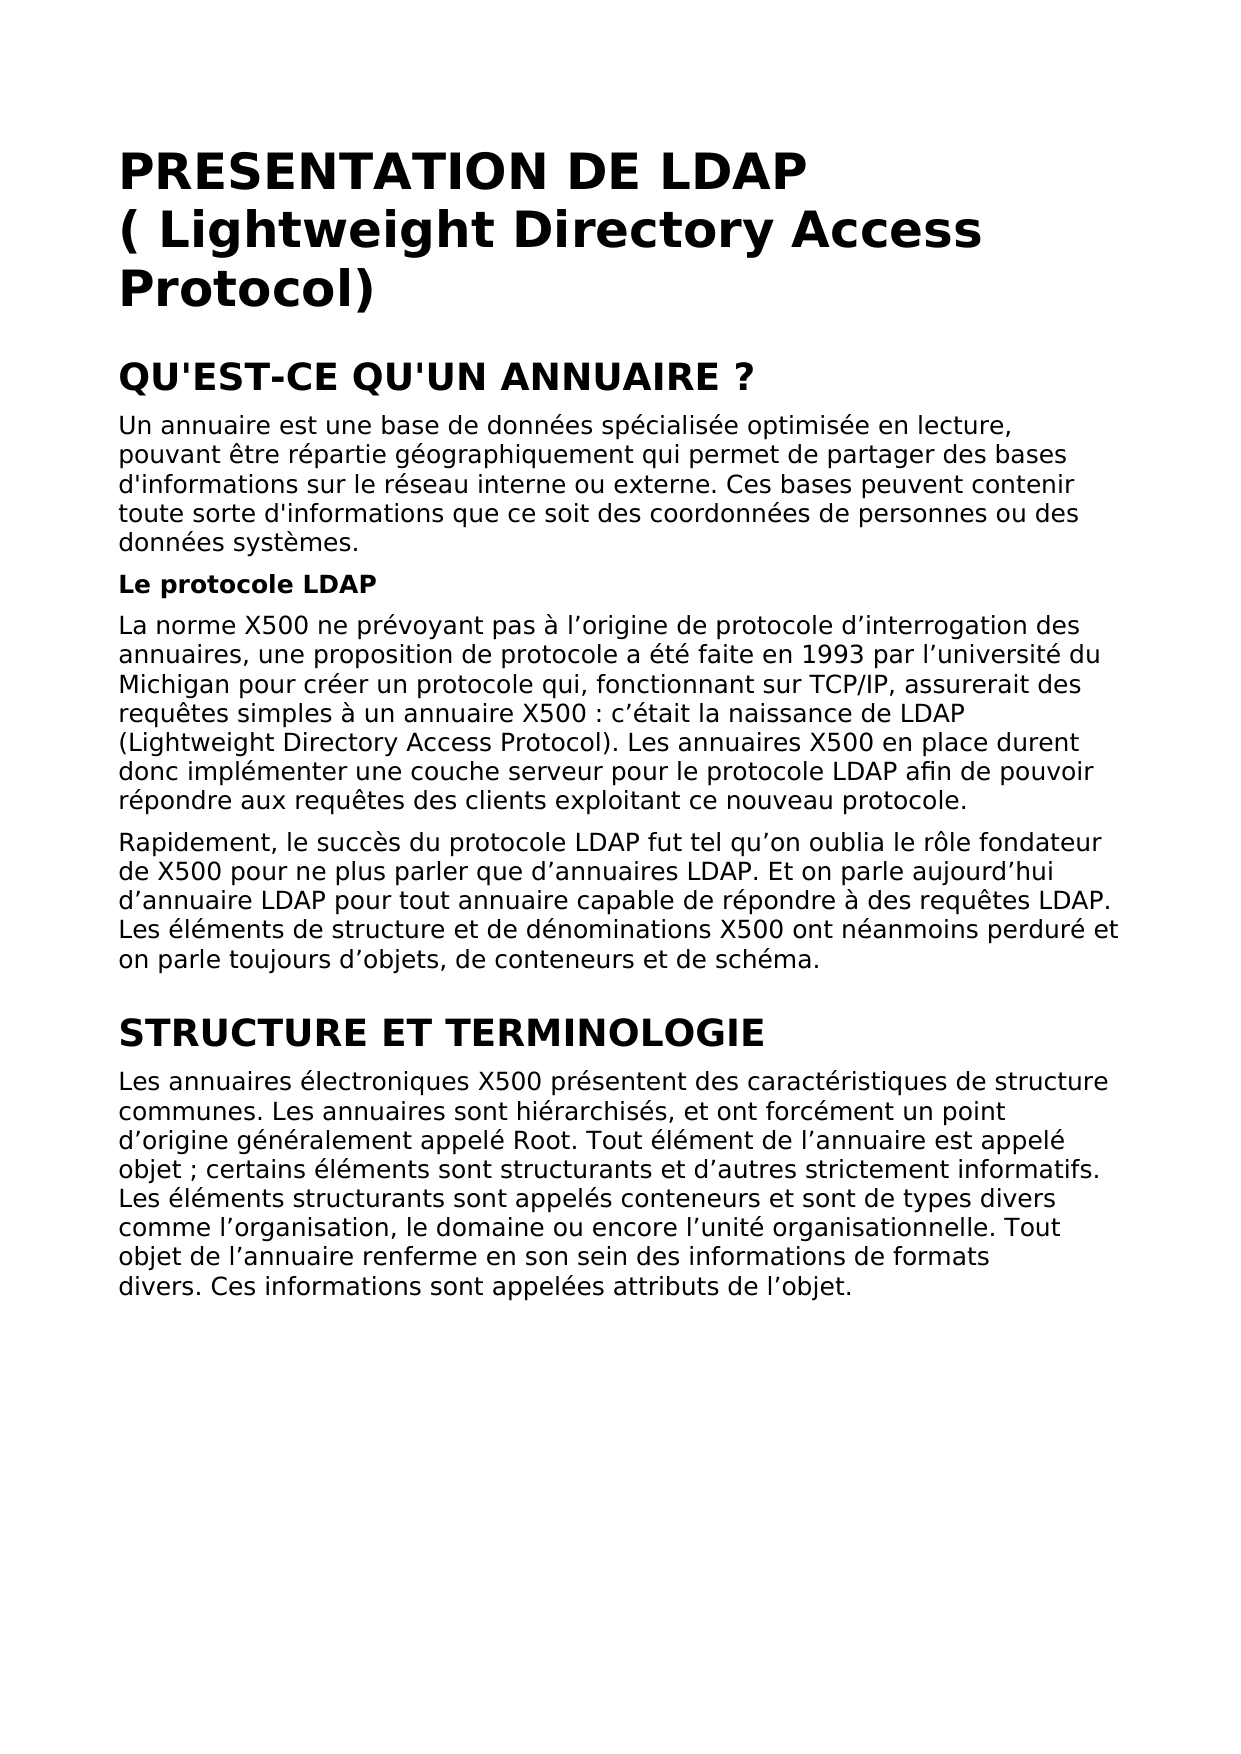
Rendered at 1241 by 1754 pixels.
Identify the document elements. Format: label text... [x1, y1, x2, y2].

subtitle QU'EST-CE QU'UN ANNUAIRE ? [118, 355, 1122, 399]
text La norme X500 ne prévoyant pas à l’origine de protocole d’interrogation des annuaires, une proposition de protocole a été faite en 1993 par l’université du Michigan pour créer un protocole qui, fonctionnant sur TCP/IP, assurerait des requêtes simples à un annuaire X500 : c’était la naissance de LDAP (Lightweight Directory Access Protocol). Les annuaires X500 en place durent donc implémenter une couche serveur pour le protocole LDAP afin de pouvoir répondre aux requêtes des clients exploitant ce nouveau protocole. [118, 611, 1122, 816]
text Rapidement, le succès du protocole LDAP fut tel qu’on oublia le rôle fondateur de X500 pour ne plus parler que d’annuaires LDAP. Et on parle aujourd’hui d’annuaire LDAP pour tout annuaire capable de répondre à des requêtes LDAP. Les éléments de structure et de dénominations X500 ont néanmoins perduré et on parle toujours d’objets, de conteneurs et de schéma. [118, 828, 1122, 974]
text Le protocole LDAP [118, 570, 1122, 599]
text Les annuaires électroniques X500 présentent des caractéristiques de structure communes. Les annuaires sont hiérarchisés, et ont forcément un point d’origine généralement appelé Root. Tout élément de l’annuaire est appelé objet ; certains éléments sont structurants et d’autres strictement informatifs. Les éléments structurants sont appelés conteneurs et sont de types divers comme l’organisation, le domaine ou encore l’unité organisationnelle. Tout objet de l’annuaire renferme en son sein des informations de formats divers. Ces informations sont appelées attributs de l’objet. [118, 1068, 1122, 1301]
subtitle PRESENTATION DE LDAP ( Lightweight Directory Access Protocol) [118, 143, 1122, 318]
subtitle STRUCTURE ET TERMINOLOGIE [118, 1011, 1122, 1055]
text Un annuaire est une base de données spécialisée optimisée en lecture, pouvant être répartie géographiquement qui permet de partager des bases d'informations sur le réseau interne ou externe. Ces bases peuvent contenir toute sorte d'informations que ce soit des coordonnées de personnes ou des données systèmes. [118, 411, 1122, 557]
